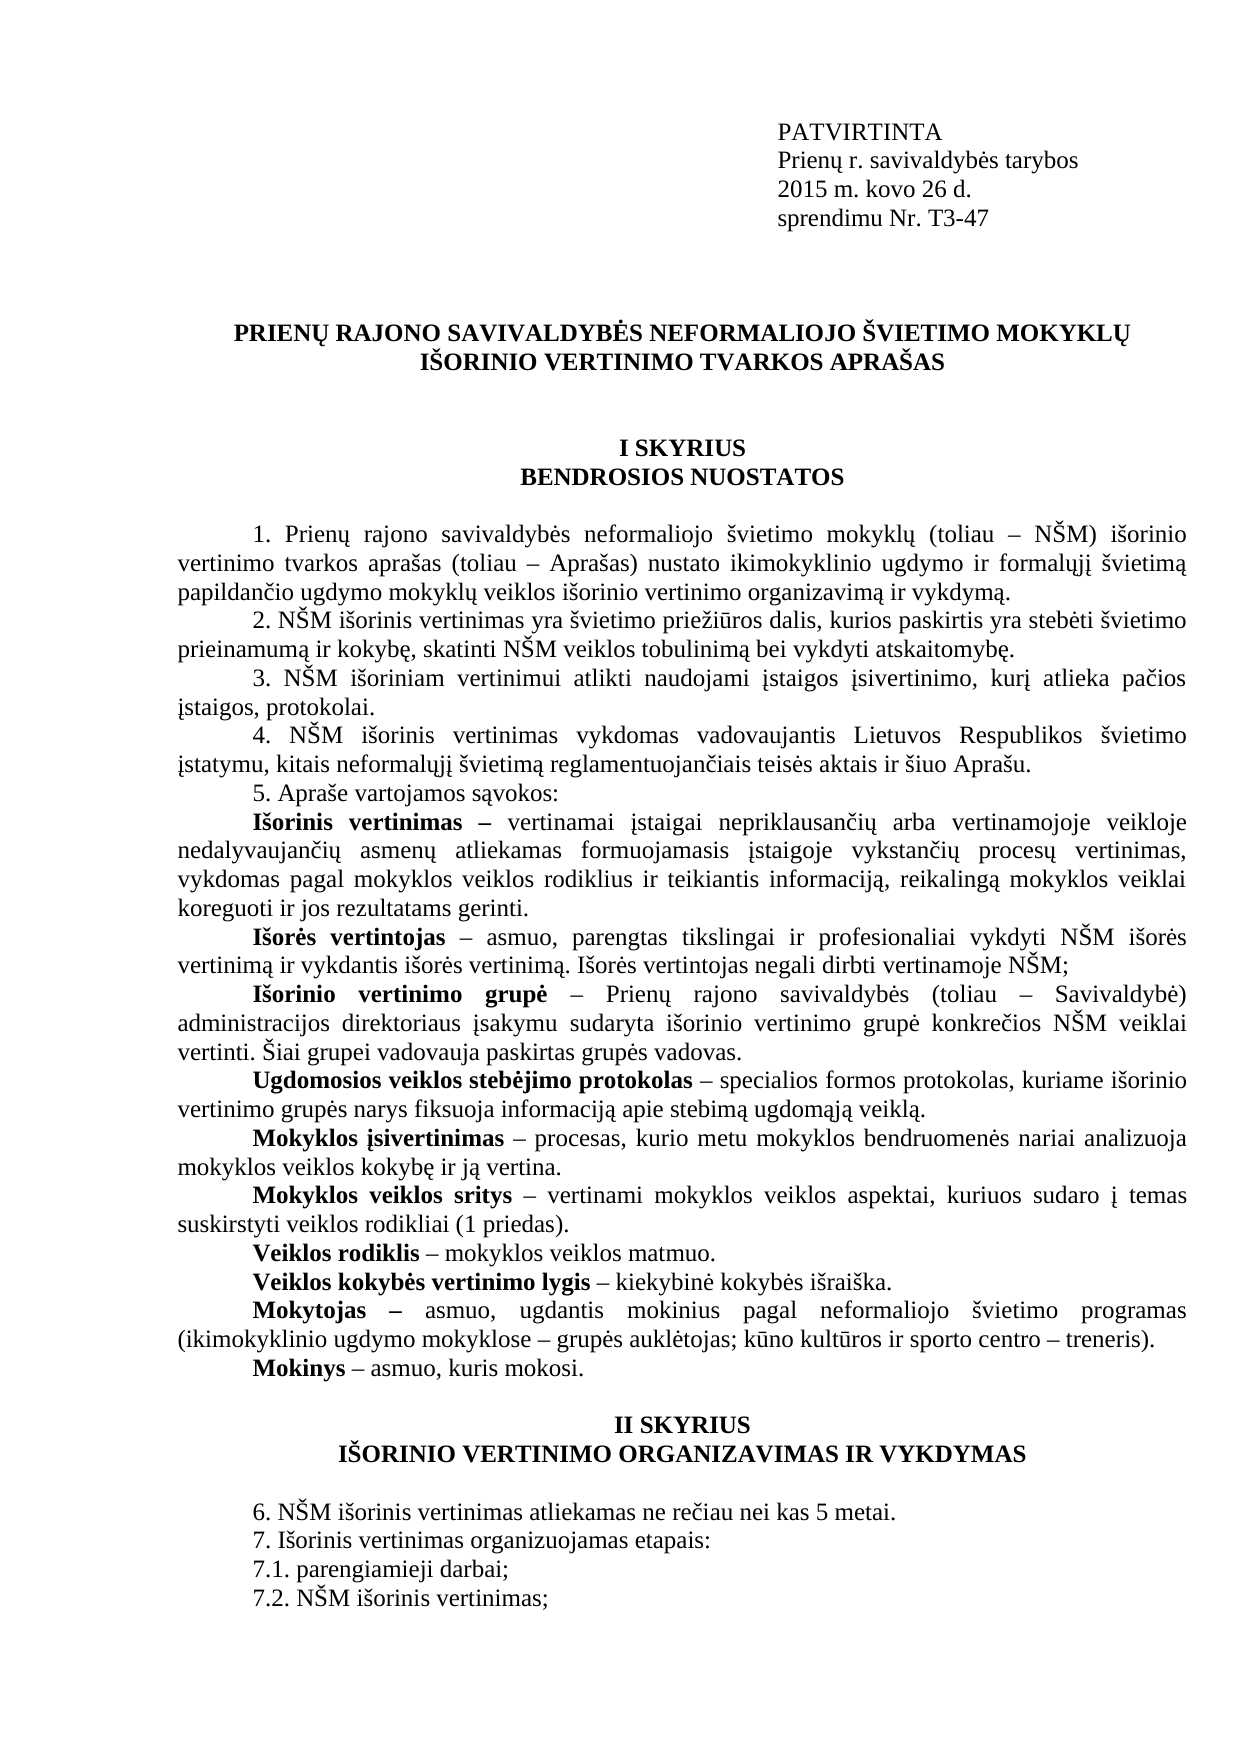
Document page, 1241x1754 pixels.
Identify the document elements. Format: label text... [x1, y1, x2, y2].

text IŠORINIO VERTINIMO ORGANIZAVIMAS IR VYKDYMAS [177, 1439, 1187, 1468]
text 2015 m. kovo 26 d. [777, 174, 1187, 203]
text Veiklos rodiklis – mokyklos veiklos matmuo. [177, 1238, 1187, 1267]
text 4. NŠM išorinis vertinimas vykdomas vadovaujantis Lietuvos Respublikos švietimo įstatymu, kitais neformalųjį švietimą reglamentuojančiais teisės aktais ir šiuo Aprašu. [177, 720, 1187, 778]
text Prienų r. savivaldybės tarybos [777, 145, 1187, 174]
text 7.2. NŠM išorinis vertinimas; [177, 1583, 1187, 1612]
text Mokinys – asmuo, kuris mokosi. [177, 1353, 1187, 1382]
text sprendimu Nr. T3-47 [777, 203, 1187, 232]
text Mokytojas – asmuo, ugdantis mokinius pagal neformaliojo švietimo programas (ikimokyklinio ugdymo mokyklose – grupės auklėtojas; kūno kultūros ir sporto centro – treneris). [177, 1295, 1187, 1353]
text I SKYRIUS [177, 433, 1187, 462]
text Išorinis vertinimas – vertinamai įstaigai nepriklausančių arba vertinamojoje veikloje nedalyvaujančių asmenų atliekamas formuojamasis įstaigoje vykstančių procesų vertinimas, vykdomas pagal mokyklos veiklos rodiklius ir teikiantis informaciją, reikalingą mokyklos veiklai koreguoti ir jos rezultatams gerinti. [177, 807, 1187, 922]
text 6. NŠM išorinis vertinimas atliekamas ne rečiau nei kas 5 metai. [177, 1497, 1187, 1525]
text Veiklos kokybės vertinimo lygis – kiekybinė kokybės išraiška. [177, 1267, 1187, 1295]
text 7.1. parengiamieji darbai; [177, 1554, 1187, 1583]
text 3. NŠM išoriniam vertinimui atlikti naudojami įstaigos įsivertinimo, kurį atlieka pačios įstaigos, protokolai. [177, 663, 1187, 720]
text 7. Išorinis vertinimas organizuojamas etapais: [177, 1525, 1187, 1554]
text PRIENŲ RAJONO SAVIVALDYBĖS NEFORMALIOJO ŠVIETIMO MOKYKLŲ IŠORINIO VERTINIMO TVARKOS APRAŠAS [177, 318, 1187, 375]
text BENDROSIOS NUOSTATOS [177, 462, 1187, 490]
text 5. Apraše vartojamos sąvokos: [177, 778, 1187, 807]
text Ugdomosios veiklos stebėjimo protokolas – specialios formos protokolas, kuriame išorinio vertinimo grupės narys fiksuoja informaciją apie stebimą ugdomąją veiklą. [177, 1065, 1187, 1123]
text II SKYRIUS [177, 1410, 1187, 1439]
text 1. Prienų rajono savivaldybės neformaliojo švietimo mokyklų (toliau – NŠM) išorinio vertinimo tvarkos aprašas (toliau – Aprašas) nustato ikimokyklinio ugdymo ir formalųjį švietimą papildančio ugdymo mokyklų veiklos išorinio vertinimo organizavimą ir vykdymą. [177, 519, 1187, 605]
text Mokyklos veiklos sritys – vertinami mokyklos veiklos aspektai, kuriuos sudaro į temas suskirstyti veiklos rodikliai (1 priedas). [177, 1180, 1187, 1238]
text Išorės vertintojas – asmuo, parengtas tikslingai ir profesionaliai vykdyti NŠM išorės vertinimą ir vykdantis išorės vertinimą. Išorės vertintojas negali dirbti vertinamoje NŠM; [177, 922, 1187, 979]
text 2. NŠM išorinis vertinimas yra švietimo priežiūros dalis, kurios paskirtis yra stebėti švietimo prieinamumą ir kokybę, skatinti NŠM veiklos tobulinimą bei vykdyti atskaitomybę. [177, 605, 1187, 663]
text Mokyklos įsivertinimas – procesas, kurio metu mokyklos bendruomenės nariai analizuoja mokyklos veiklos kokybę ir ją vertina. [177, 1123, 1187, 1180]
text Išorinio vertinimo grupė – Prienų rajono savivaldybės (toliau – Savivaldybė) administracijos direktoriaus įsakymu sudaryta išorinio vertinimo grupė konkrečios NŠM veiklai vertinti. Šiai grupei vadovauja paskirtas grupės vadovas. [177, 979, 1187, 1065]
text PATVIRTINTA [777, 117, 1187, 145]
